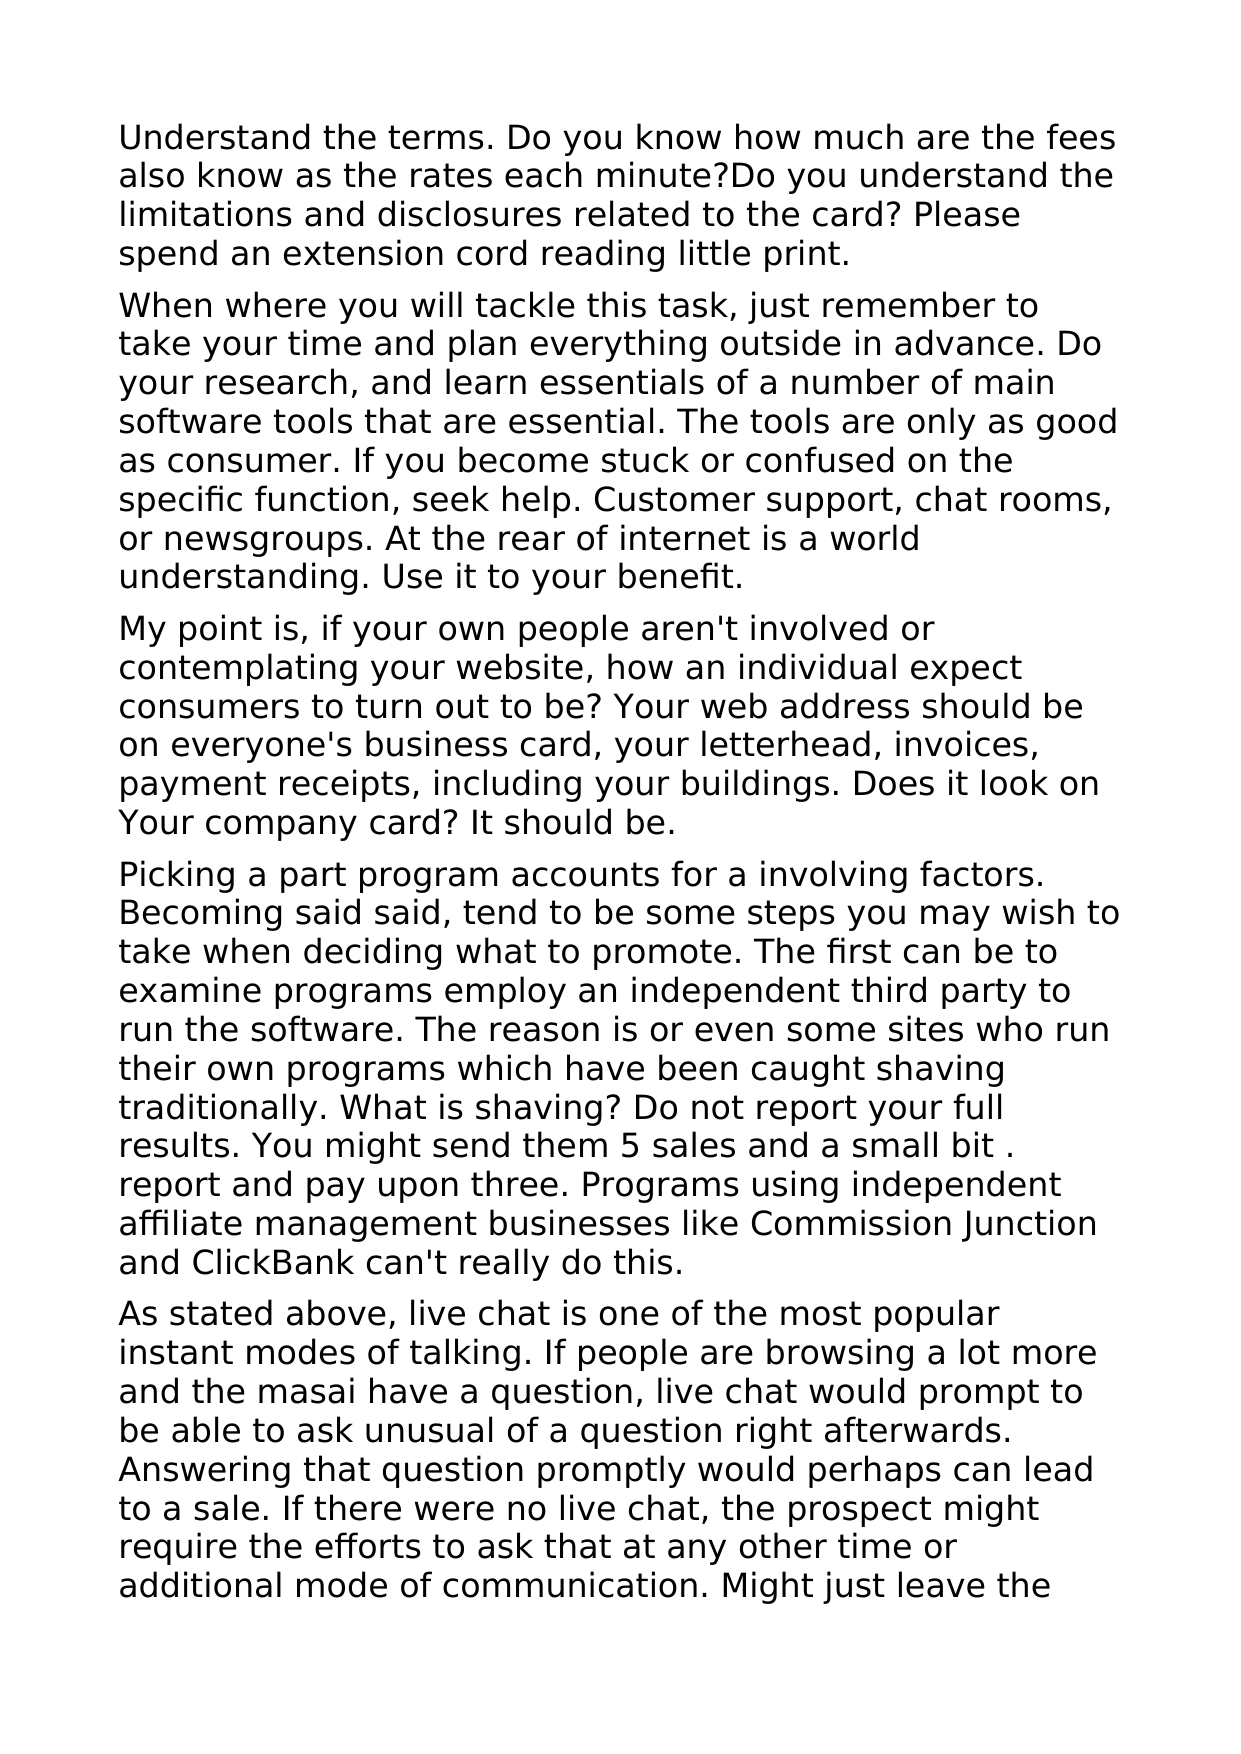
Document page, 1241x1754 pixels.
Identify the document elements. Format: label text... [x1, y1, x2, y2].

text Picking a part program accounts for a involving factors. Becoming said said, tend to be some steps you may wish to take when deciding what to promote. The first can be to examine programs employ an independent third party to run the software. The reason is or even some sites who run their own programs which have been caught shaving traditionally. What is shaving? Do not report your full results. You might send them 5 sales and a small bit . report and pay upon three. Programs using independent affiliate management businesses like Commission Junction and ClickBank can't really do this. [118, 855, 1122, 1282]
text As stated above, live chat is one of the most popular instant modes of talking. If people are browsing a lot more and the masai have a question, live chat would prompt to be able to ask unusual of a question right afterwards. Answering that question promptly would perhaps can lead to a sale. If there were no live chat, the prospect might require the efforts to ask that at any other time or additional mode of communication. Might just leave the [118, 1295, 1122, 1606]
text When where you will tackle this task, just remember to take your time and plan everything outside in advance. Do your research, and learn essentials of a number of main software tools that are essential. The tools are only as good as consumer. If you become stuck or confused on the specific function, seek help. Customer support, chat rooms, or newsgroups. At the rear of internet is a world understanding. Use it to your benefit. [118, 286, 1122, 597]
text Understand the terms. Do you know how much are the fees also know as the rates each minute?Do you understand the limitations and disclosures related to the card? Please spend an extension cord reading little print. [118, 118, 1122, 273]
text My point is, if your own people aren't involved or contemplating your website, how an individual expect consumers to turn out to be? Your web address should be on everyone's business card, your letterhead, invoices, payment receipts, including your buildings. Does it look on Your company card? It should be. [118, 609, 1122, 842]
